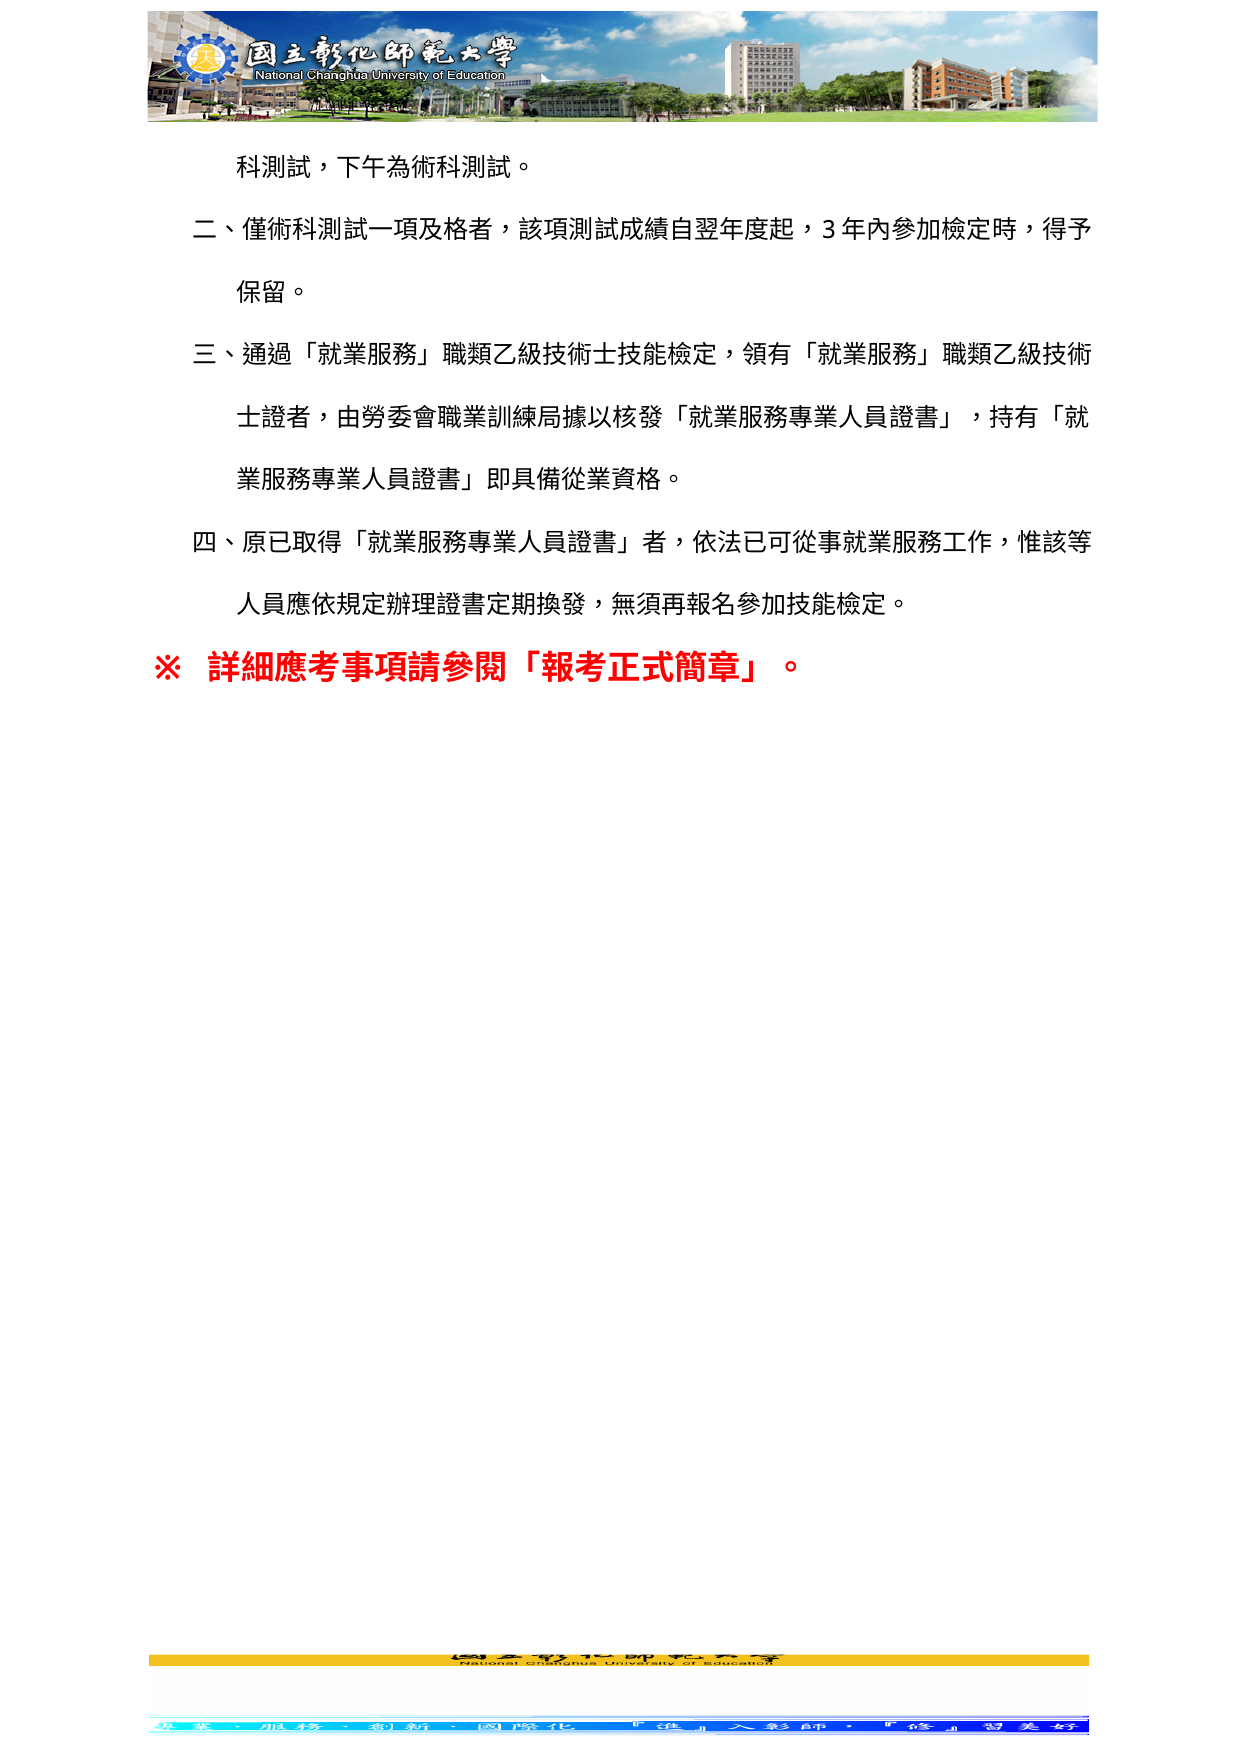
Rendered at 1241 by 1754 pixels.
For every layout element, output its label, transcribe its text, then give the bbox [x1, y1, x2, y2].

text 科測試，下午為術科測試。 [192, 123, 1092, 186]
text 二、僅術科測試一項及格者，該項測試成績自翌年度起，3年內參加檢定時，得予保留。 [192, 186, 1092, 311]
text 三、通過「就業服務」職類乙級技術士技能檢定，領有「就業服務」職類乙級技術士證者，由勞委會職業訓練局據以核發「就業服務專業人員證書」，持有「就業服務專業人員證書」即具備從業資格。 [192, 311, 1092, 498]
text 四、原已取得「就業服務專業人員證書」者，依法已可從事就業服務工作，惟該等人員應依規定辦理證書定期換發，無須再報名參加技能檢定。 [192, 498, 1092, 623]
text ※ 詳細應考事項請參閱「報考正式簡章」。 [148, 623, 1092, 686]
